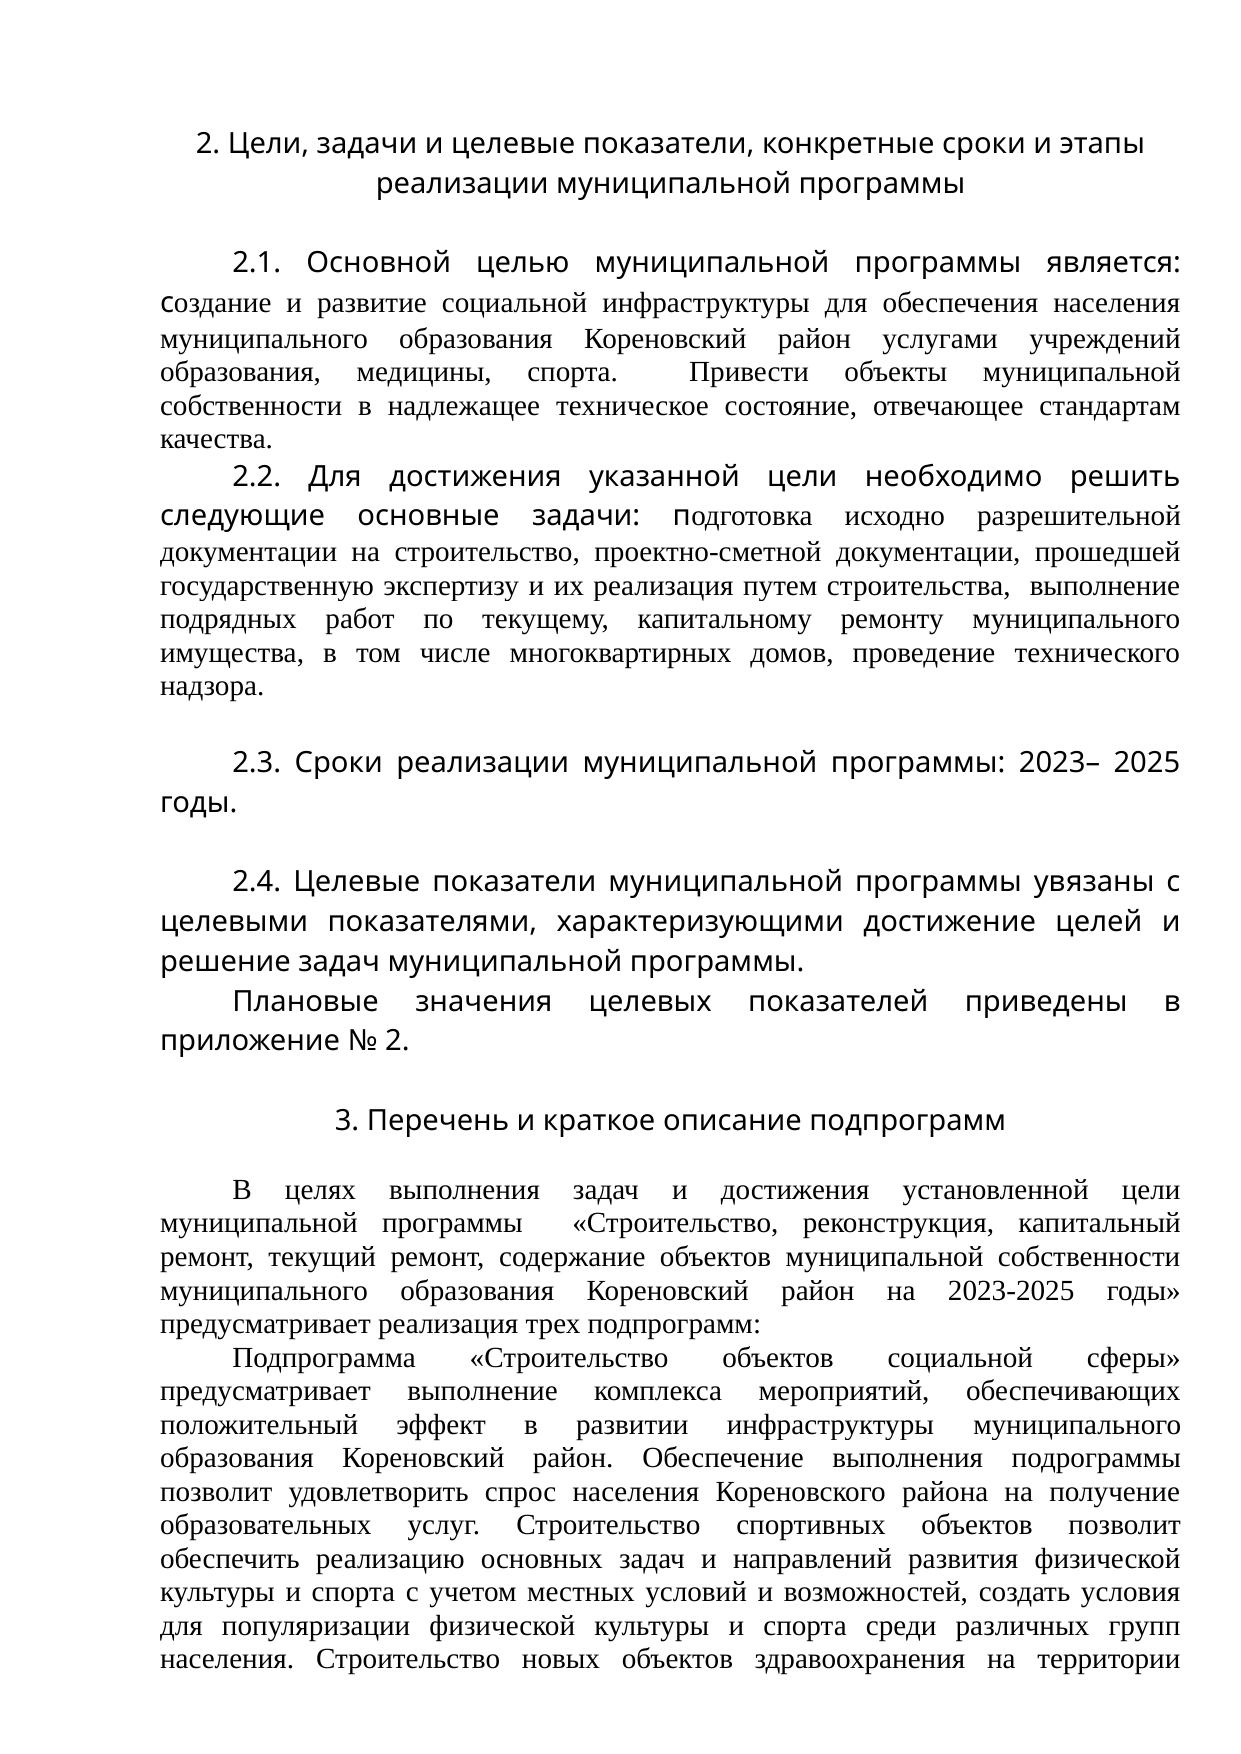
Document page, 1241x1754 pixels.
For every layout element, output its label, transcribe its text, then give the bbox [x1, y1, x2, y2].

text реализации муниципальной программы [160, 162, 1181, 202]
text Подпрограмма «Строительство объектов социальной сферы» предусматривает выполнение комплекса мероприятий, обеспечивающих положительный эффект в развитии инфраструктуры муниципального образования Кореновский район. Обеспечение выполнения подрограммы позволит удовлетворить спрос населения Кореновского района на получение образовательных услуг. Строительство спортивных объектов позволит обеспечить реализацию основных задач и направлений развития физической культуры и спорта с учетом местных условий и возможностей, создать условия для популяризации физической культуры и спорта среди различных групп населения. Строительство новых объектов здравоохранения на территории [160, 1340, 1181, 1675]
text В целях выполнения задач и достижения установленной цели муниципальной программы «Строительство, реконструкция, капитальный ремонт, текущий ремонт, содержание объектов муниципальной собственности муниципального образования Кореновский район на 2023-2025 годы» предусматривает реализация трех подпрограмм: [160, 1172, 1181, 1340]
text 2.2. Для достижения указанной цели необходимо решить следующие основные задачи: подготовка исходно разрешительной документации на строительство, проектно-сметной документации, прошедшей государственную экспертизу и их реализация путем строительства, выполнение подрядных работ по текущему, капитальному ремонту муниципального имущества, в том числе многоквартирных домов, проведение технического надзора. [160, 455, 1181, 702]
text 2.3. Сроки реализации муниципальной программы: 2023– 2025 годы. [160, 742, 1181, 821]
text 2.4. Целевые показатели муниципальной программы увязаны с целевыми показателями, характеризующими достижение целей и решение задач муниципальной программы. [160, 861, 1181, 980]
text 2. Цели, задачи и целевые показатели, конкретные сроки и этапы [160, 122, 1181, 162]
text Плановые значения целевых показателей приведены в приложение № 2. [160, 980, 1181, 1059]
text 3. Перечень и краткое описание подпрограмм [160, 1099, 1181, 1138]
text 2.1. Основной целью муниципальной программы является: создание и развитие социальной инфраструктуры для обеспечения населения муниципального образования Кореновский район услугами учреждений образования, медицины, спорта. Привести объекты муниципальной собственности в надлежащее техническое состояние, отвечающее стандартам качества. [160, 241, 1181, 455]
